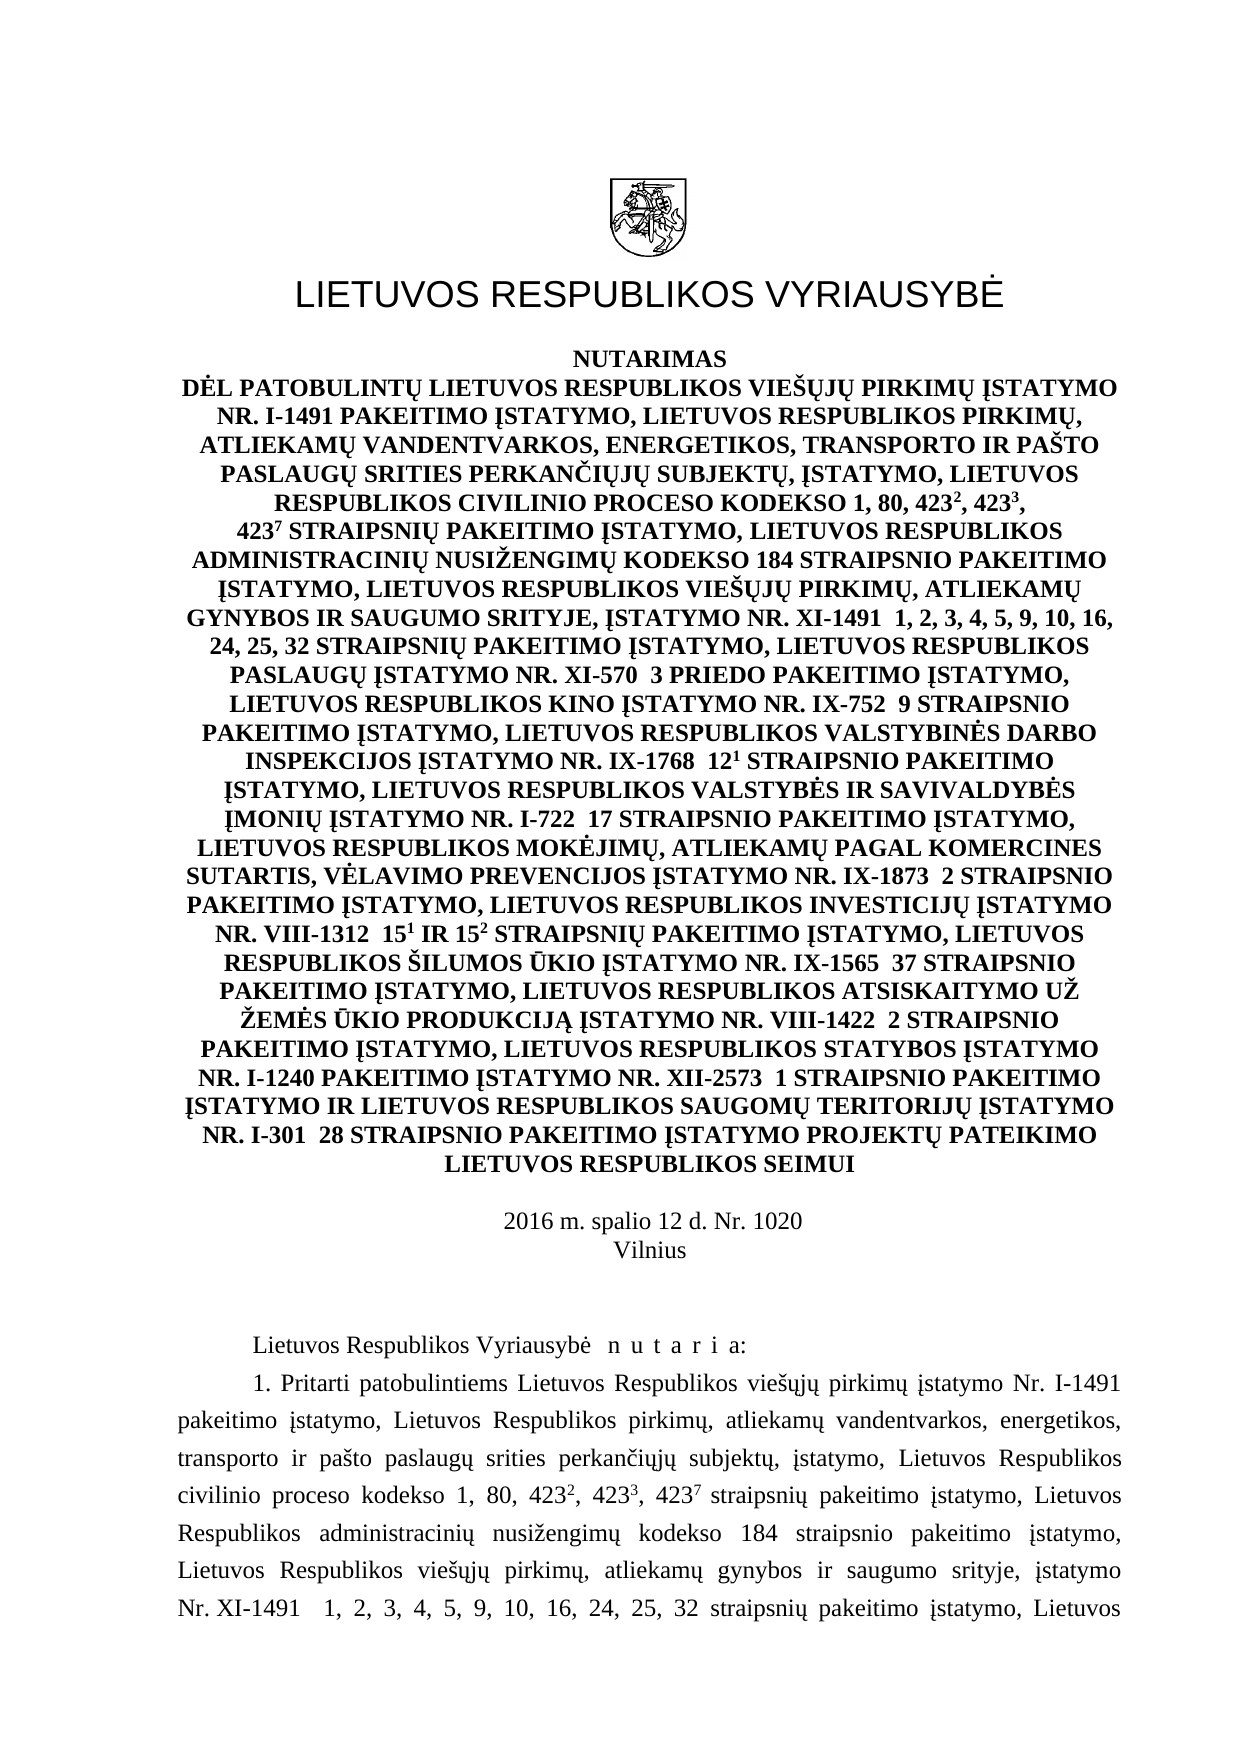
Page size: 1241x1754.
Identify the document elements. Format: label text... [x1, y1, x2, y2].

text Lietuvos Respublikos Vyriausybė nutaria: [177, 1321, 1122, 1359]
text 2016 m. spalio 12 d. Nr. 1020 [177, 1206, 1122, 1235]
text 1. Pritarti patobulintiems Lietuvos Respublikos viešųjų pirkimų įstatymo Nr. I-1491 pakeitimo įstatymo, Lietuvos Respublikos pirkimų, atliekamų vandentvarkos, energetikos, transporto ir pašto paslaugų srities perkančiųjų subjektų, įstatymo, Lietuvos Respublikos civilinio proceso kodekso 1, 80, 4232, 4233, 4237 straipsnių pakeitimo įstatymo, Lietuvos Respublikos administracinių nusižengimų kodekso 184 straipsnio pakeitimo įstatymo, Lietuvos Respublikos viešųjų pirkimų, atliekamų gynybos ir saugumo srityje, įstatymo Nr. XI-1491 1, 2, 3, 4, 5, 9, 10, 16, 24, 25, 32 straipsnių pakeitimo įstatymo, Lietuvos [177, 1359, 1122, 1621]
text nutarimas [177, 344, 1122, 373]
text DĖL PATOBULINTŲ LIETUVOS RESPUBLIKOS VIEŠŲJŲ PIRKIMŲ ĮSTATYMO NR. I-1491 PAKEITIMO ĮSTATYMO, LIETUVOS RESPUBLIKOS PIRKIMŲ, ATLIEKAMŲ VANDENTVARKOS, ENERGETIKOS, TRANSPORTO IR PAŠTO PASLAUGŲ SRITIES PERKANČIŲJŲ SUBJEKTŲ, ĮSTATYMO, LIETUVOS RESPUBLIKOS CIVILINIO PROCESO KODEKSO 1, 80, 4232, 4233, 4237 STRAIPSNIŲ PAKEITIMO ĮSTATYMO, LIETUVOS RESPUBLIKOS ADMINISTRACINIŲ NUSIŽENGIMŲ KODEKSO 184 STRAIPSNIO PAKEITIMO ĮSTATYMO, LIETUVOS RESPUBLIKOS VIEŠŲJŲ PIRKIMŲ, ATLIEKAMŲ GYNYBOS IR SAUGUMO SRITYJE, ĮSTATYMO NR. XI-1491 1, 2, 3, 4, 5, 9, 10, 16, 24, 25, 32 STRAIPSNIŲ PAKEITIMO ĮSTATYMO, LIETUVOS RESPUBLIKOS PASLAUGŲ ĮSTATYMO NR. XI-570 3 PRIEDO PAKEITIMO ĮSTATYMO, LIETUVOS RESPUBLIKOS KINO ĮSTATYMO NR. IX-752 9 STRAIPSNIO PAKEITIMO ĮSTATYMO, LIETUVOS RESPUBLIKOS VALSTYBINĖS DARBO INSPEKCIJOS ĮSTATYMO NR. IX-1768 121 STRAIPSNIO PAKEITIMO ĮSTATYMO, LIETUVOS RESPUBLIKOS VALSTYBĖS IR SAVIVALDYBĖS ĮMONIŲ ĮSTATYMO NR. I-722 17 STRAIPSNIO PAKEITIMO ĮSTATYMO, LIETUVOS RESPUBLIKOS MOKĖJIMŲ, ATLIEKAMŲ PAGAL KOMERCINES SUTARTIS, VĖLAVIMO PREVENCIJOS ĮSTATYMO NR. IX-1873 2 STRAIPSNIO PAKEITIMO ĮSTATYMO, LIETUVOS RESPUBLIKOS INVESTICIJŲ ĮSTATYMO NR. VIII-1312 151 IR 152 STRAIPSNIŲ PAKEITIMO ĮSTATYMO, LIETUVOS RESPUBLIKOS ŠILUMOS ŪKIO ĮSTATYMO NR. IX-1565 37 STRAIPSNIO PAKEITIMO ĮSTATYMO, LIETUVOS RESPUBLIKOS ATSISKAITYMO UŽ ŽEMĖS ŪKIO PRODUKCIJĄ ĮSTATYMO NR. VIII-1422 2 STRAIPSNIO PAKEITIMO ĮSTATYMO, LIETUVOS RESPUBLIKOS STATYBOS ĮSTATYMO NR. I-1240 PAKEITIMO ĮSTATYMO NR. XII-2573 1 STRAIPSNIO PAKEITIMO ĮSTATYMO IR LIETUVOS RESPUBLIKOS SAUGOMŲ TERITORIJŲ ĮSTATYMO NR. I-301 28 STRAIPSNIO PAKEITIMO ĮSTATYMO PROJEKTŲ PATEIKIMO LIETUVOS RESPUBLIKOS SEIMUI [177, 373, 1122, 1178]
text Vilnius [177, 1235, 1122, 1264]
text Lietuvos Respublikos Vyriausybė [177, 272, 1122, 315]
